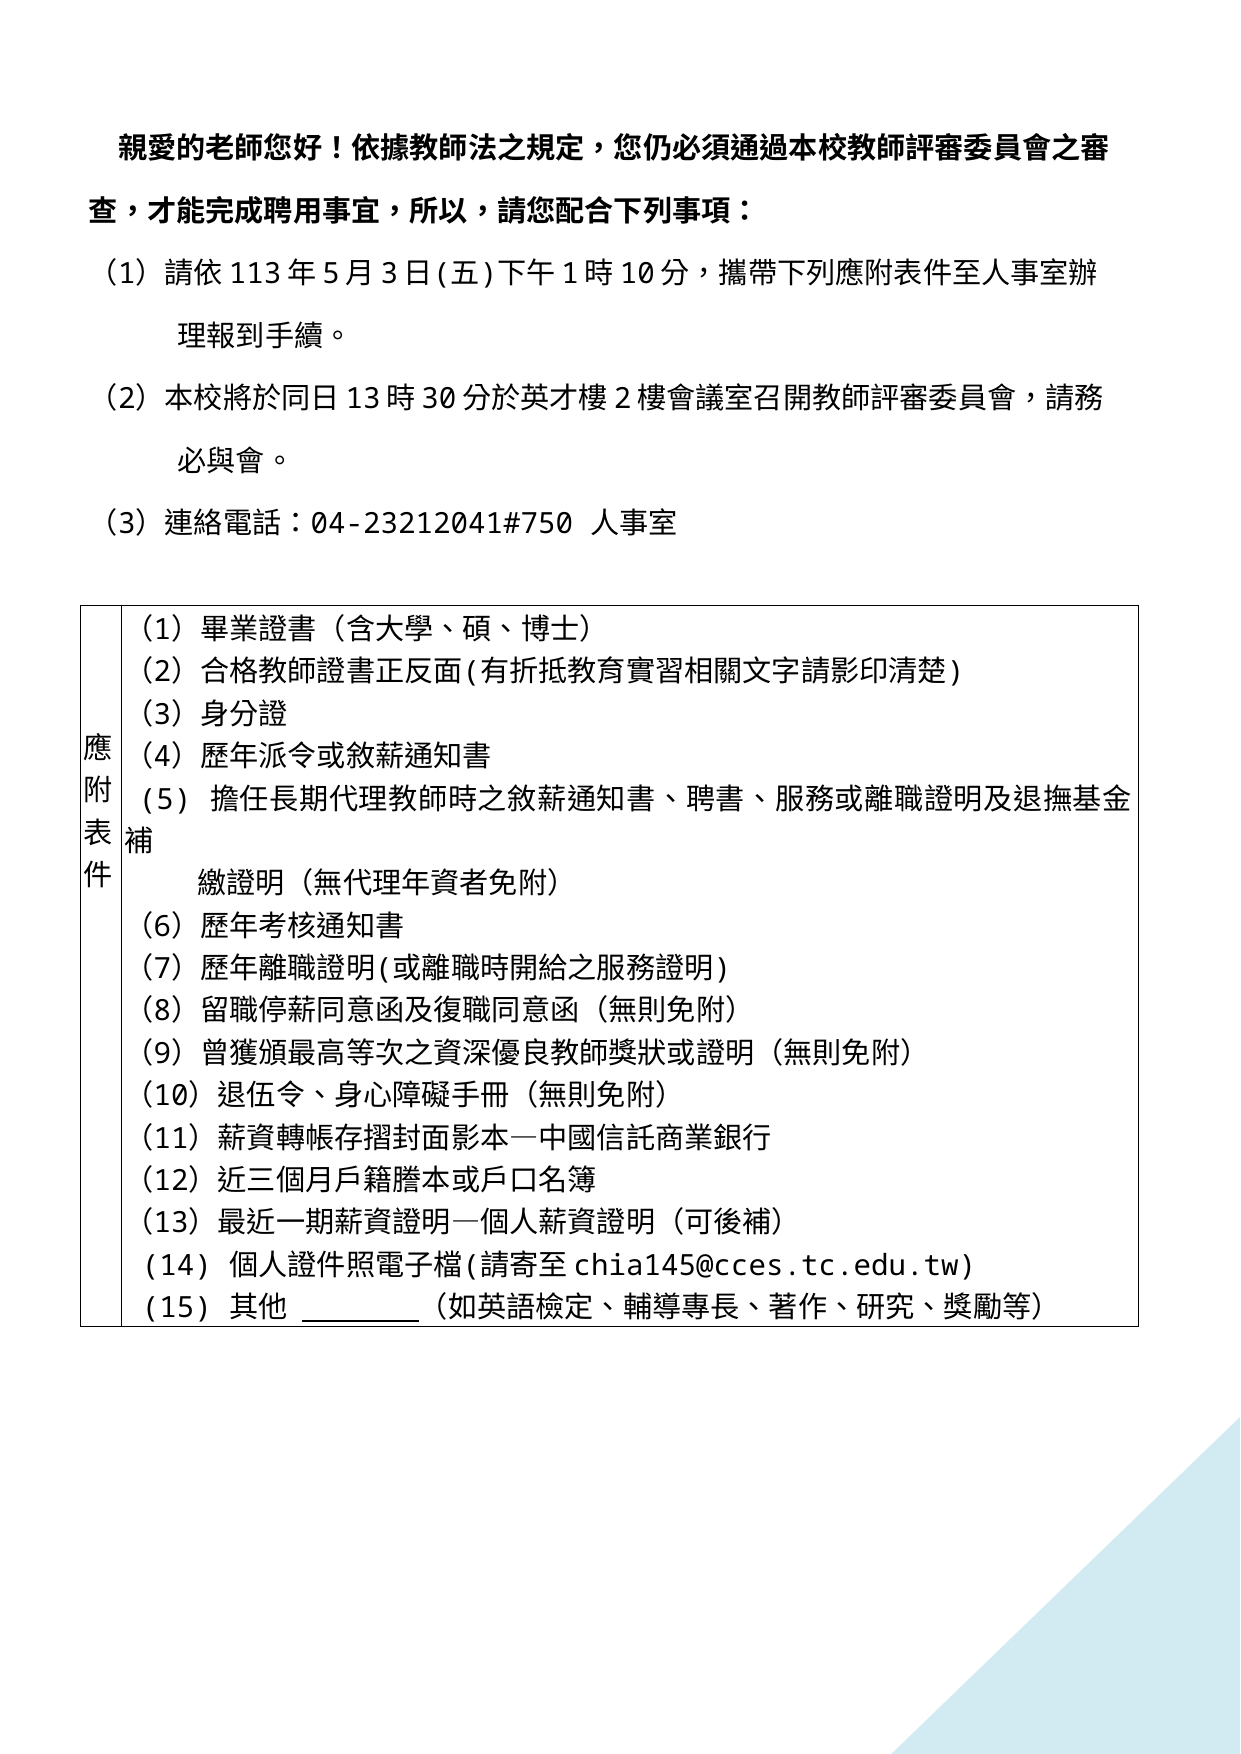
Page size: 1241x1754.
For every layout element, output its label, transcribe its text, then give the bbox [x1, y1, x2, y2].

table_header 應 附 表 件 [81, 606, 121, 1326]
list 本校將於同日13時30分於英才樓2樓會議室召開教師評審委員會，請務必與會。 [89, 354, 1122, 479]
text 親愛的老師您好！依據教師法之規定，您仍必須通過本校教師評審委員會之審查，才能完成聘用事宜，所以，請您配合下列事項： [89, 104, 1122, 229]
list 請依113年5月3日(五)下午1時10分，攜帶下列應附表件至人事室辦理報到手續。 [89, 229, 1122, 354]
table_header （1）畢業證書（含大學、碩、博士） （2）合格教師證書正反面(有折抵教育實習相關文字請影印清楚) （3）身分證 （4）歷年派令或敘薪通知書 (5) 擔任長期代理教師時之敘薪通知書、聘書、服務或離職證明及退撫基金補 繳證明（無代理年資者免附） （6）歷年考核通知書 （7）歷年離職證明(或離職時開給之服務證明) （8）留職停薪同意函及復職同意函（無則免附） （9）曾獲頒最高等次之資深優良教師獎狀或證明（無則免附） （10）退伍令、身心障礙手冊（無則免附） （11）薪資轉帳存摺封面影本—中國信託商業銀行 （12）近三個月戶籍謄本或戶口名簿 （13）最近一期薪資證明—個人薪資證明（可後補） (14) 個人證件照電子檔(請寄至chia145@cces.tc.edu.tw) (15) 其他 （如英語檢定、輔導專長、著作、研究、獎勵等） [122, 606, 1138, 1326]
list 連絡電話：04-23212041#750 人事室 [89, 479, 1122, 542]
